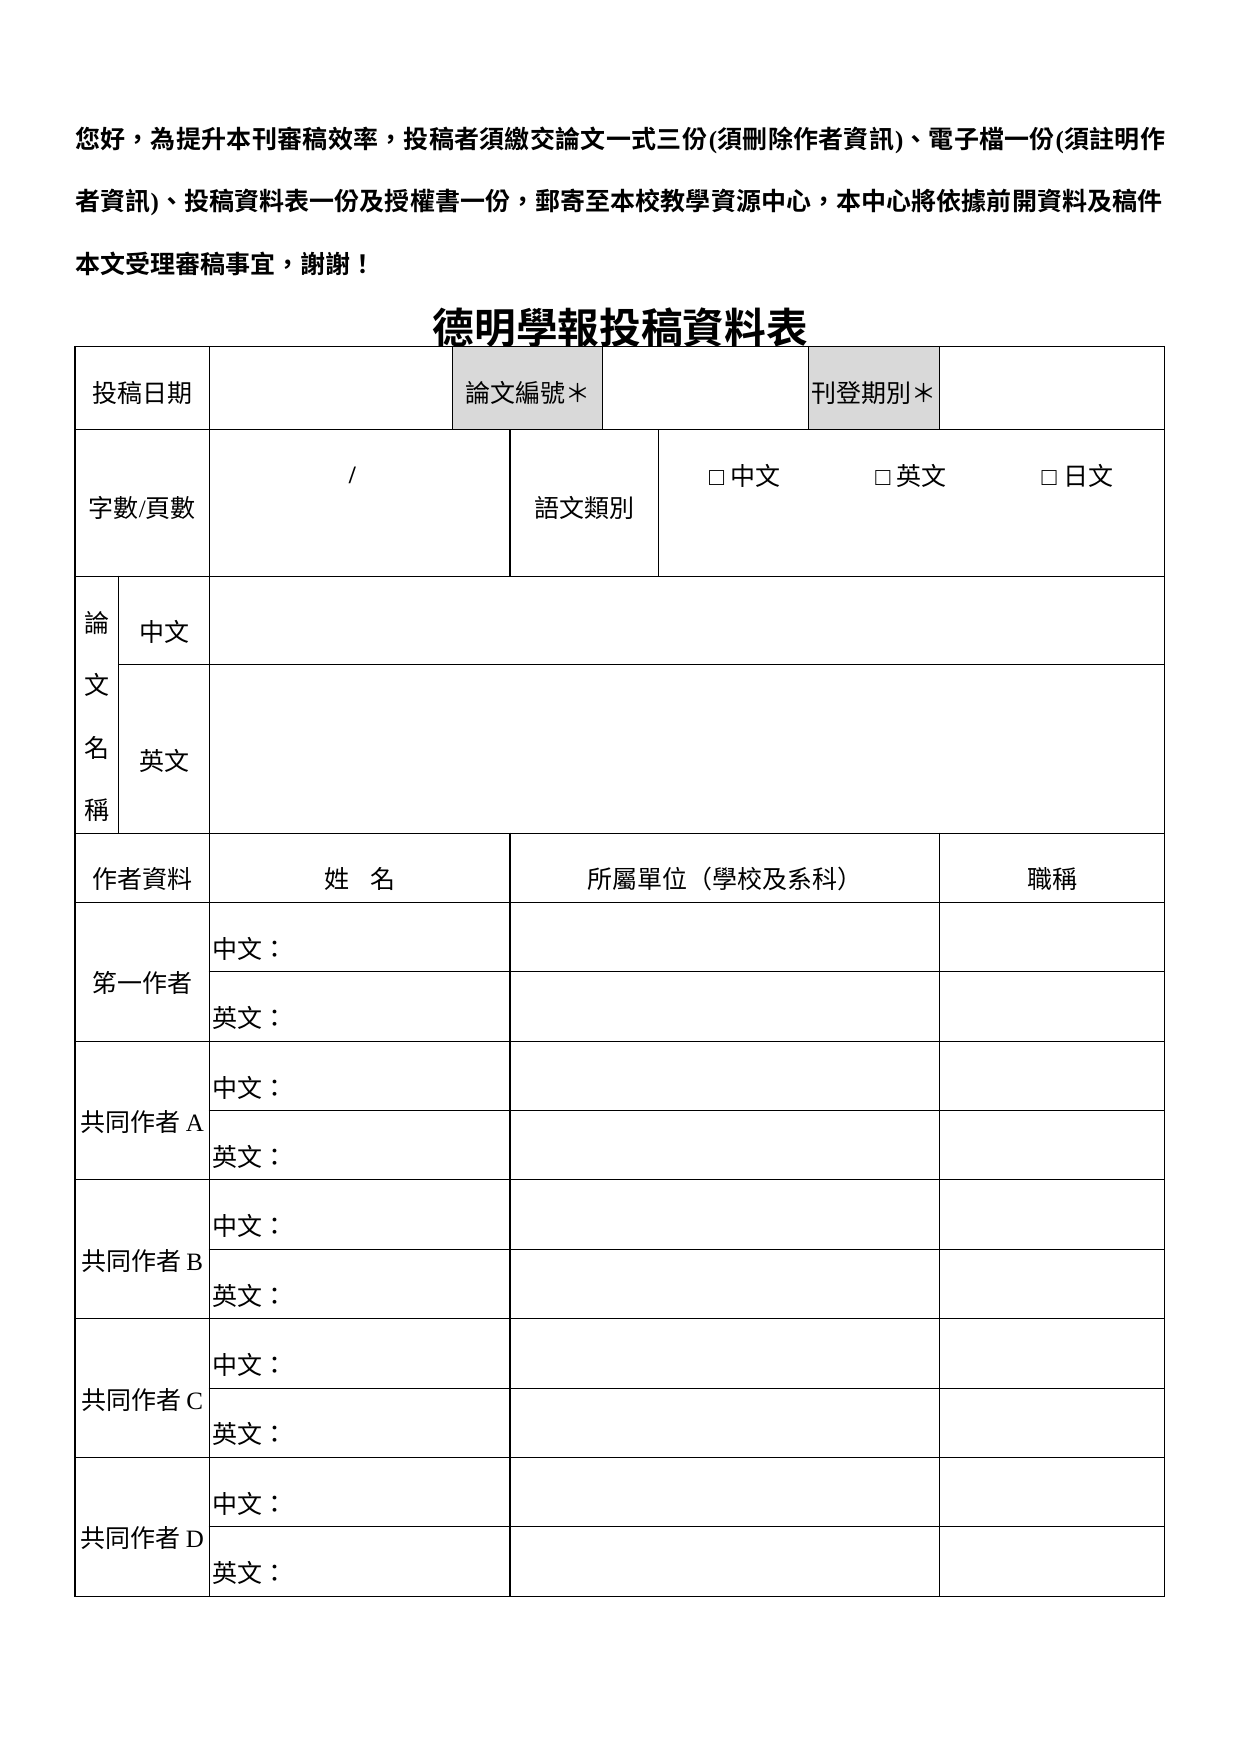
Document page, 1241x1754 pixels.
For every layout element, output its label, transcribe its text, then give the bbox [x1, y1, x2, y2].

table_header 投稿日期 [76, 347, 209, 429]
table_cell [940, 1527, 1164, 1596]
table_cell 共同作者D [76, 1458, 209, 1596]
table_header [212, 433, 340, 510]
table_cell 笫一作者 [76, 903, 209, 1041]
table_cell 英文： [210, 1111, 509, 1179]
table_cell 共同作者A [76, 1042, 209, 1179]
table_header □ 日文 [994, 433, 1160, 510]
table_cell 中文： [210, 1042, 509, 1110]
table_cell 英文： [210, 1389, 509, 1457]
table_cell 中文： [210, 1458, 509, 1526]
table_header [940, 347, 1164, 429]
table_cell [511, 1111, 939, 1179]
table_header [210, 347, 452, 429]
table_cell 英文： [210, 1527, 509, 1596]
table_cell [511, 972, 939, 1041]
text 德明學報投稿資料表 [75, 283, 1165, 346]
table_cell [940, 1111, 1164, 1179]
table_cell [940, 972, 1164, 1041]
table_cell 英文 [119, 665, 209, 832]
table_cell [511, 1042, 939, 1110]
table_cell 語文類別 [511, 430, 658, 576]
table_cell [210, 665, 1164, 832]
table_cell 職稱 [940, 834, 1164, 902]
table_cell 共同作者B [76, 1180, 209, 1318]
table_cell 所屬單位（學校及系科） [511, 834, 939, 902]
text 您好，為提升本刊審稿效率，投稿者須繳交論文一式三份(須刪除作者資訊)、電子檔一份(須註明作者資訊)、投稿資料表一份及授權書一份，郵寄至本校教學資源中心，本中心將依據前開資料及稿件本文受理審稿事宜，謝謝！ [75, 96, 1165, 283]
table_cell [511, 1458, 939, 1526]
table_cell 論 文 名 稱 [76, 577, 118, 832]
table_cell [511, 903, 939, 971]
table_cell [940, 1319, 1164, 1387]
table_cell [210, 577, 1164, 664]
table_cell 中文： [210, 1180, 509, 1249]
table_header 刊登期別＊ [809, 347, 939, 429]
table_cell [511, 1250, 939, 1318]
table_cell [511, 1389, 939, 1457]
table_cell 姓名 [210, 834, 509, 902]
table_header [603, 347, 808, 429]
table_cell [659, 430, 1164, 576]
table_cell [940, 903, 1164, 971]
table_cell [940, 1180, 1164, 1249]
table_cell 作者資料 [76, 834, 209, 902]
table_cell 英文： [210, 1250, 509, 1318]
table_cell 共同作者C [76, 1319, 209, 1457]
table_cell [940, 1250, 1164, 1318]
table_header □ 中文 [661, 433, 828, 510]
table_cell [511, 1527, 939, 1596]
table_cell [511, 1180, 939, 1249]
table_header [364, 433, 500, 510]
table_header □ 英文 [828, 433, 994, 510]
table_cell 中文： [210, 903, 509, 971]
table_cell [940, 1042, 1164, 1110]
table_cell [940, 1389, 1164, 1457]
table_header / [340, 433, 364, 510]
table_cell [210, 430, 509, 576]
table_cell 中文： [210, 1319, 509, 1387]
table_cell 字數/頁數 [76, 430, 209, 576]
table_cell [511, 1319, 939, 1387]
table_cell [940, 1458, 1164, 1526]
table_cell 中文 [119, 577, 209, 664]
table_header 論文編號＊ [453, 347, 602, 429]
table_cell 英文： [210, 972, 509, 1041]
